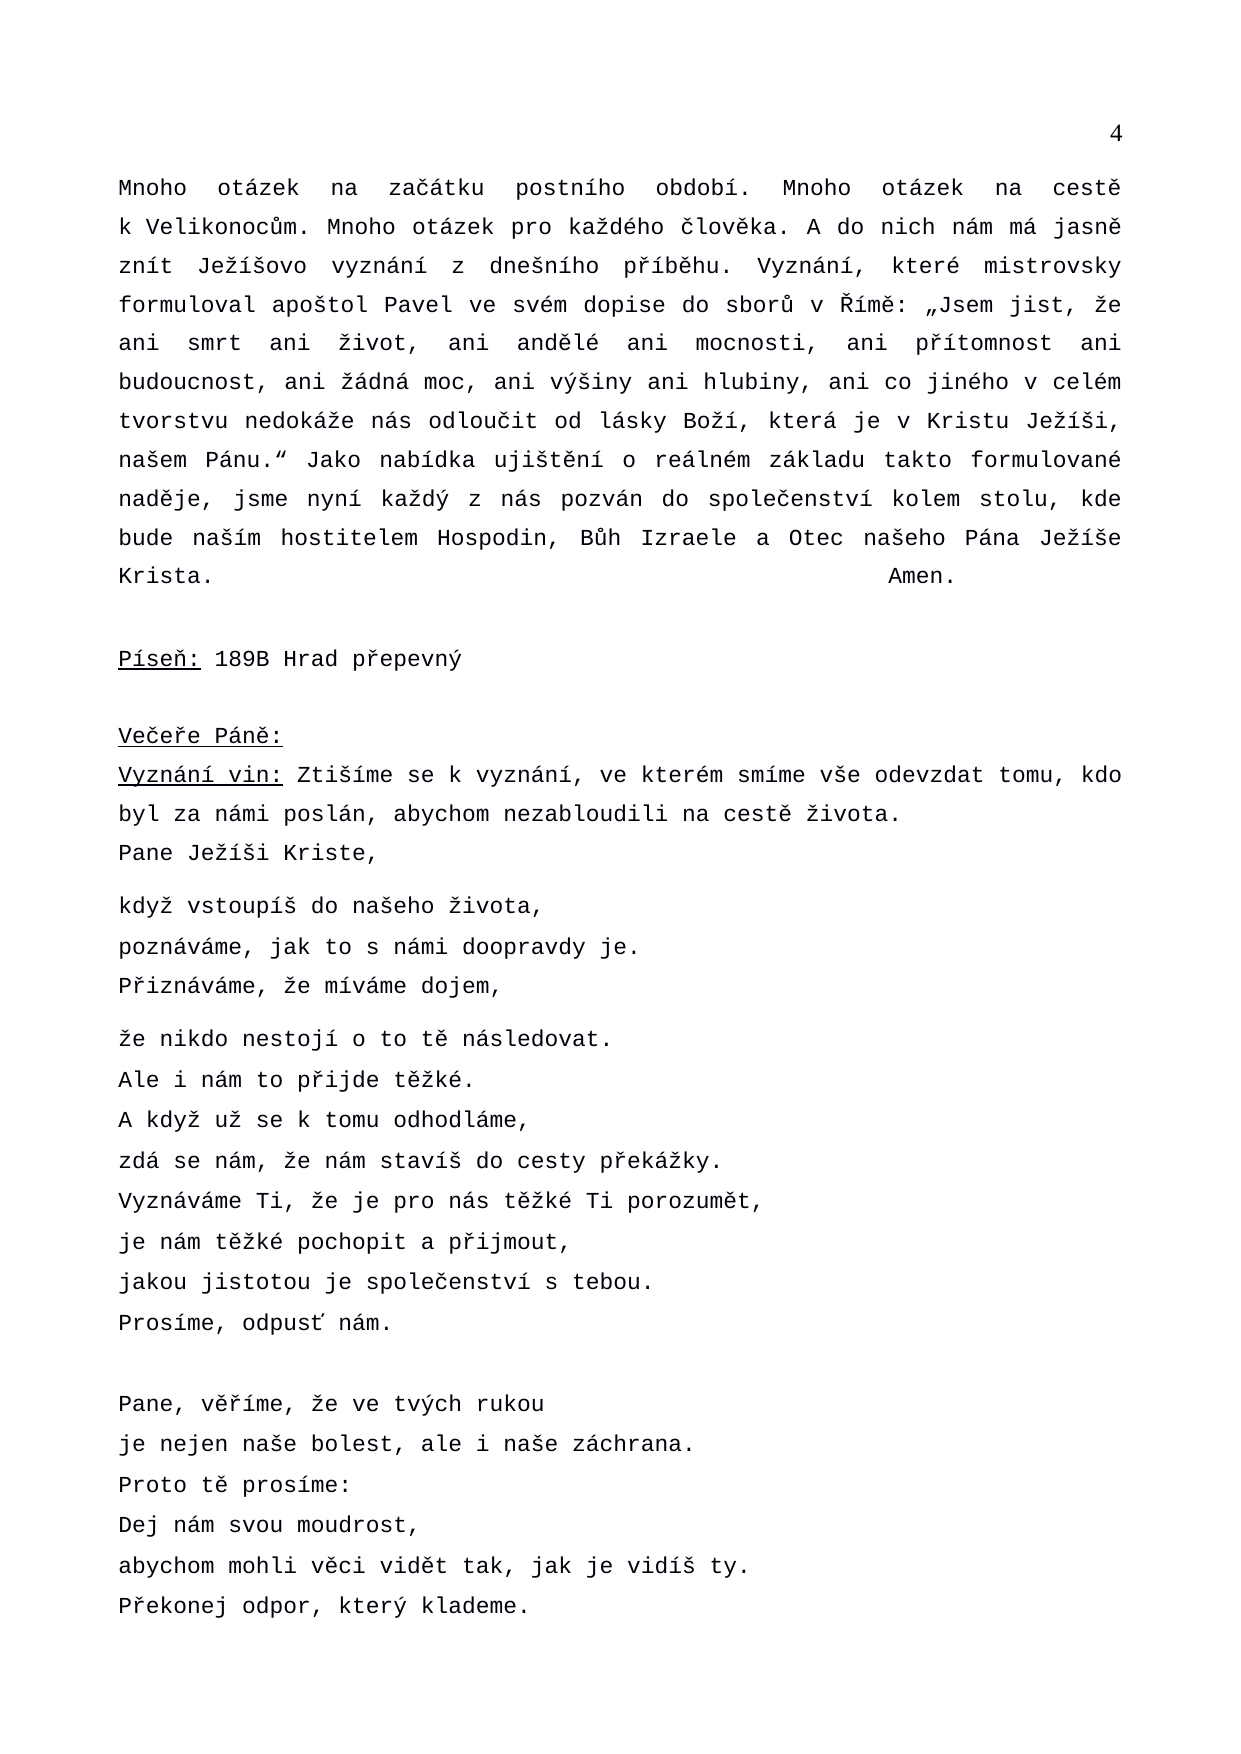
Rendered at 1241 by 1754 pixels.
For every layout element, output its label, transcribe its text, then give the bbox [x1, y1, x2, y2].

text jakou jistotou je společenství s tebou. [118, 1271, 1122, 1296]
text Mnoho otázek na začátku postního období. Mnoho otázek na cestě k Velikonocům. Mnoho otázek pro každého člověka. A do nich nám má jasně znít Ježíšovo vyznání z dnešního příběhu. Vyznání, které mistrovsky formuloval apoštol Pavel ve svém dopise do sborů v Římě: „Jsem jist, že ani smrt ani život, ani andělé ani mocnosti, ani přítomnost ani budoucnost, ani žádná moc, ani výšiny ani hlubiny, ani co jiného v celém tvorstvu nedokáže nás odloučit od lásky Boží, která je v Kristu Ježíši, našem Pánu.“ Jako nabídka ujištění o reálném základu takto formulované naděje, jsme nyní každý z nás pozván do společenství kolem stolu, kde bude naším hostitelem Hospodin, Bůh Izraele a Otec našeho Pána Ježíše Krista. Amen. [118, 176, 1122, 591]
text A když už se k tomu odhodláme, [118, 1108, 1122, 1134]
text Překonej odpor, který klademe. [118, 1595, 1122, 1621]
text Pane, věříme, že ve tvých rukou [118, 1392, 1122, 1418]
text že nikdo nestojí o to tě následovat. [118, 1027, 1122, 1053]
text Vyznání vin: Ztišíme se k vyznání, ve kterém smíme vše odevzdat tomu, kdo byl za námi poslán, abychom nezabloudili na cestě života. [118, 763, 1122, 828]
text Proto tě prosíme: [118, 1473, 1122, 1499]
text Dej nám svou moudrost, [118, 1514, 1122, 1539]
text Vyznáváme Ti, že je pro nás těžké Ti porozumět, [118, 1189, 1122, 1215]
text Prosíme, odpusť nám. [118, 1311, 1122, 1337]
text poznáváme, jak to s námi doopravdy je. Přiznáváme, že míváme dojem, [118, 935, 1122, 1000]
text abychom mohli věci vidět tak, jak je vidíš ty. [118, 1554, 1122, 1580]
text zdá se nám, že nám stavíš do cesty překážky. [118, 1149, 1122, 1175]
text Píseň: 189B Hrad přepevný [118, 647, 1122, 673]
text je nám těžké pochopit a přijmout, [118, 1230, 1122, 1256]
text Ale i nám to přijde těžké. [118, 1068, 1122, 1094]
text je nejen naše bolest, ale i naše záchrana. [118, 1433, 1122, 1458]
text když vstoupíš do našeho života, [118, 894, 1122, 921]
text Pane Ježíši Kriste, [118, 841, 1122, 867]
text Večeře Páně: [118, 724, 1122, 751]
